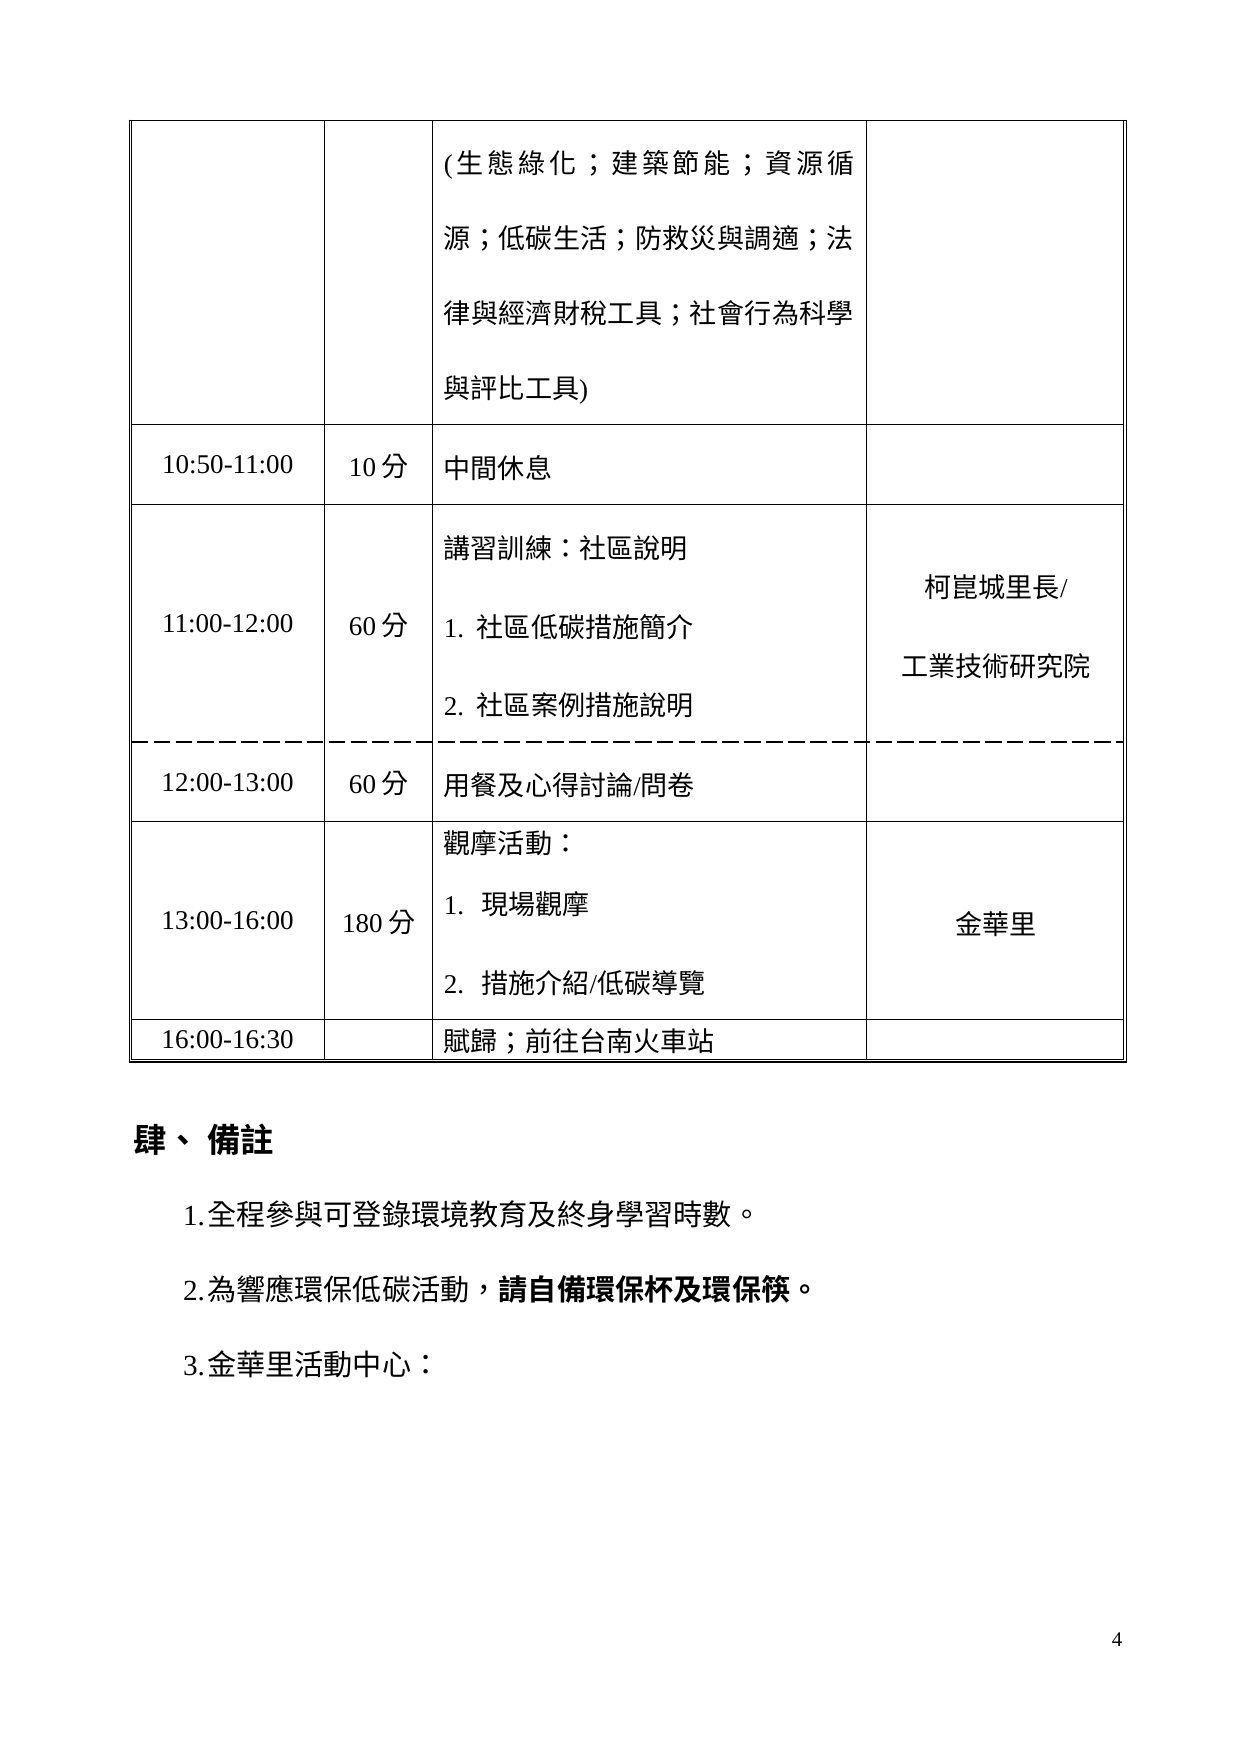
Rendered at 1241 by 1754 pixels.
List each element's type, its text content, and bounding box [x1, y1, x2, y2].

table_cell [132, 121, 324, 424]
table_cell 柯崑城里長/ 工業技術研究院 [867, 505, 1123, 741]
table_cell 60分 [325, 741, 432, 821]
table_cell [867, 425, 1123, 504]
table_cell 講習訓練：社區說明 社區低碳措施簡介 社區案例措施說明 [433, 505, 866, 741]
table_cell [325, 121, 432, 424]
table_cell 12:00-13:00 [132, 741, 324, 821]
table_cell [867, 1020, 1123, 1059]
table_cell 10分 [325, 425, 432, 504]
list 備註 [133, 1100, 1122, 1175]
table_cell 180分 [325, 822, 432, 1019]
table_cell (生態綠化；建築節能；資源循源；低碳生活；防救災與調適；法律與經濟財稅工具；社會行為科學與評比工具) [433, 121, 866, 424]
list 為響應環保低碳活動，請自備環保杯及環保筷。 [183, 1250, 1122, 1325]
table_cell 觀摩活動： 現場觀摩 措施介紹/低碳導覽 [433, 822, 866, 1019]
table_cell [867, 121, 1123, 424]
table_cell 11:00-12:00 [132, 505, 324, 741]
table_cell 中間休息 [433, 425, 866, 504]
table_cell 60分 [325, 505, 432, 741]
table_cell 10:50-11:00 [132, 425, 324, 504]
table_cell 用餐及心得討論/問卷 [433, 741, 866, 821]
table_cell 13:00-16:00 [132, 822, 324, 1019]
list 全程參與可登錄環境教育及終身學習時數。 [183, 1175, 1122, 1250]
table_cell 金華里 [867, 822, 1123, 1019]
table_cell 16:00-16:30 [132, 1020, 324, 1059]
list 金華里活動中心： [183, 1325, 1122, 1400]
table_cell [325, 1020, 432, 1059]
table_cell 賦歸；前往台南火車站 [433, 1020, 866, 1059]
table_cell [867, 741, 1123, 821]
